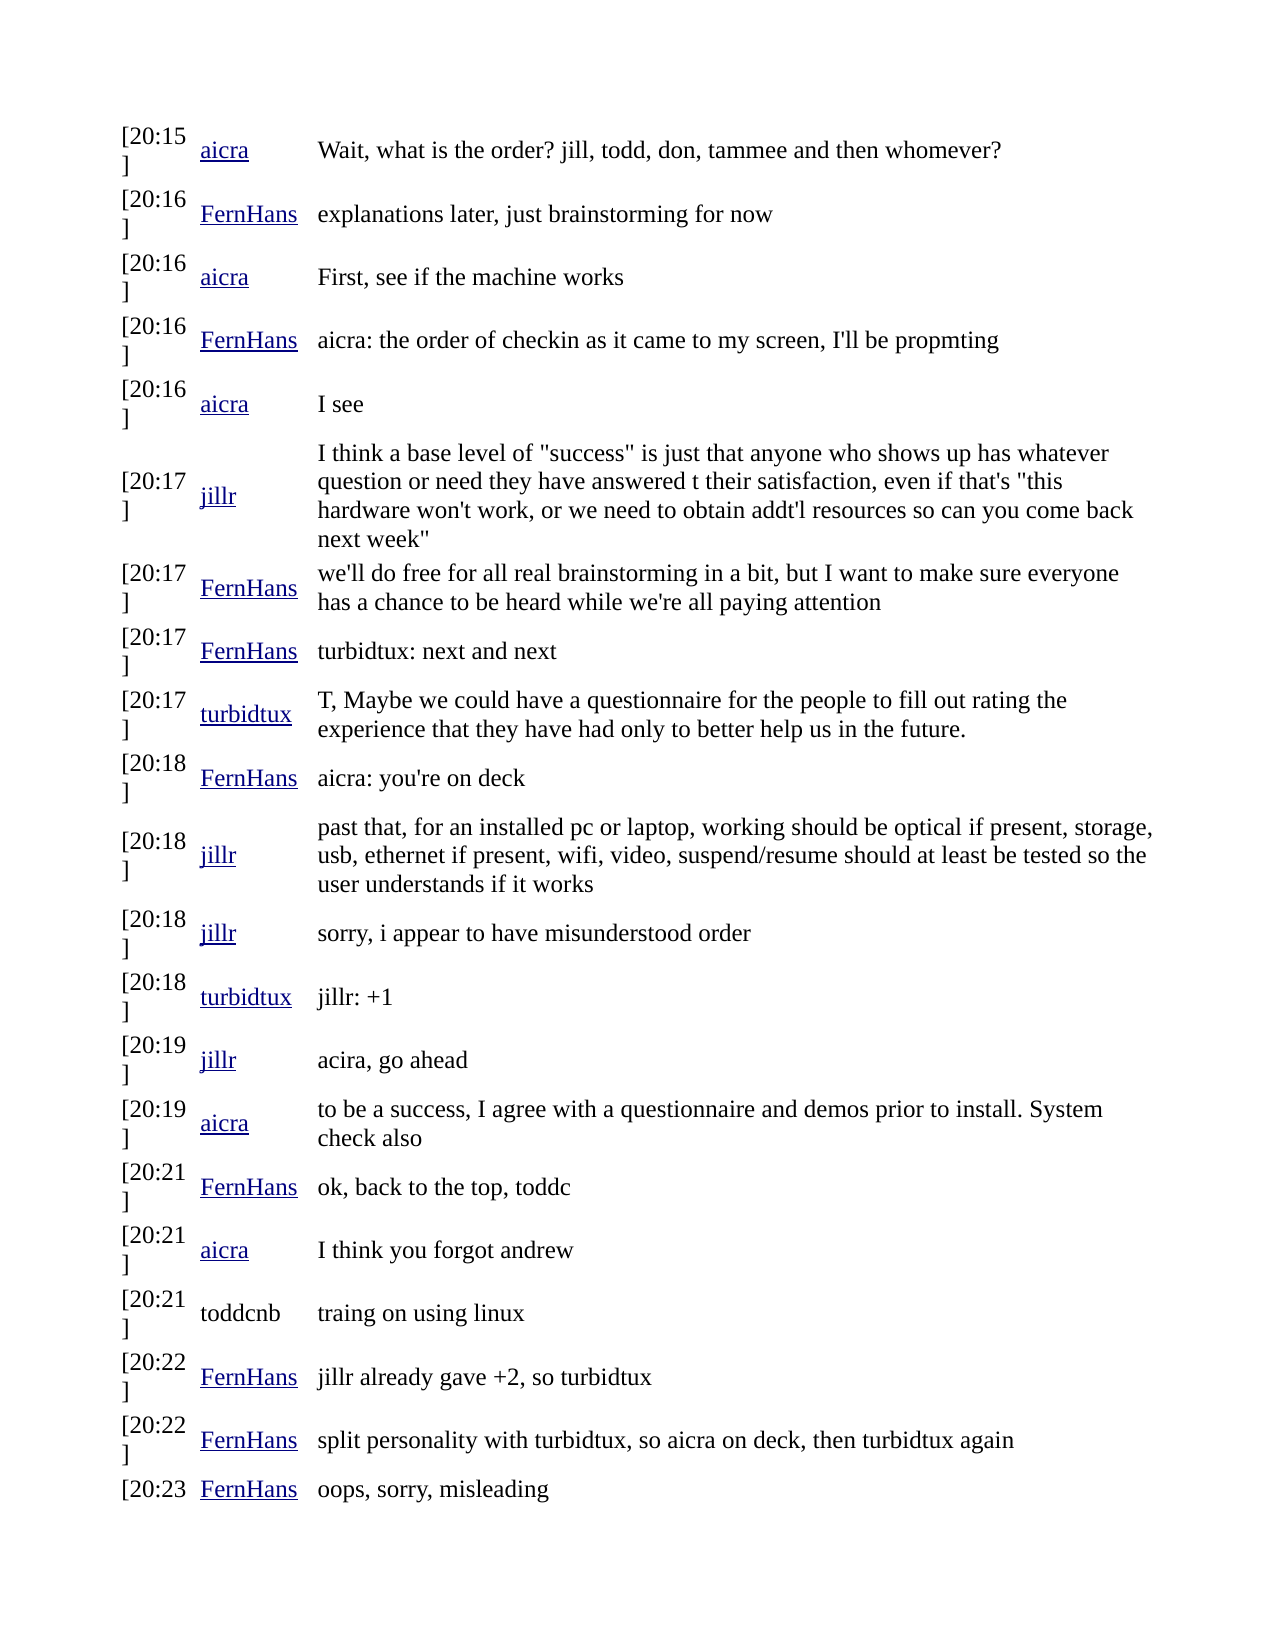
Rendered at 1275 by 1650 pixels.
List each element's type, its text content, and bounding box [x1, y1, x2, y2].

table_cell jillr [197, 1028, 314, 1091]
table_cell T, Maybe we could have a questionnaire for the people to fill out rating the experience that they have had only to better help us in the future. [314, 682, 1157, 746]
table_cell [20:16] [118, 371, 197, 435]
table_cell [20:18] [118, 964, 197, 1028]
table_cell FernHans [197, 619, 314, 682]
table_cell [20:18] [118, 746, 197, 809]
table_cell I think a base level of "success" is just that anyone who shows up has whatever question or need they have answered t their satisfaction, even if that's "this hardware won't work, or we need to obtain addt'l resources so can you come back next week" [314, 435, 1157, 556]
table_cell aicra [197, 118, 314, 181]
table_cell jillr already gave +2, so turbidtux [314, 1344, 1157, 1408]
table_cell Wait, what is the order? jill, todd, don, tammee and then whomever? [314, 118, 1157, 181]
table_cell FernHans [197, 1408, 314, 1471]
table_cell aicra [197, 1091, 314, 1154]
table_cell aicra [197, 371, 314, 435]
table_cell jillr: +1 [314, 964, 1157, 1028]
table_cell [20:17] [118, 556, 197, 619]
table_cell [20:21] [118, 1154, 197, 1218]
table_cell [20:15] [118, 118, 197, 181]
table_cell jillr [197, 809, 314, 901]
table_cell aicra [197, 245, 314, 308]
table_cell [20:21] [118, 1218, 197, 1281]
table_cell [20:18] [118, 809, 197, 901]
table_cell [20:22] [118, 1344, 197, 1408]
table_cell we'll do free for all real brainstorming in a bit, but I want to make sure everyone has a chance to be heard while we're all paying attention [314, 556, 1157, 619]
table_cell acira, go ahead [314, 1028, 1157, 1091]
table_cell [20:23 [118, 1471, 197, 1506]
table_cell jillr [197, 901, 314, 964]
table_cell [20:18] [118, 901, 197, 964]
table_cell First, see if the machine works [314, 245, 1157, 308]
table_cell [20:19] [118, 1091, 197, 1154]
table_cell to be a success, I agree with a questionnaire and demos prior to install. System check also [314, 1091, 1157, 1154]
table_cell split personality with turbidtux, so aicra on deck, then turbidtux again [314, 1408, 1157, 1471]
table_cell FernHans [197, 1344, 314, 1408]
table_cell toddcnb [197, 1281, 314, 1344]
table_cell ok, back to the top, toddc [314, 1154, 1157, 1218]
table_cell FernHans [197, 308, 314, 371]
table_cell [20:16] [118, 181, 197, 245]
table_cell FernHans [197, 746, 314, 809]
table_cell jillr [197, 435, 314, 556]
table_cell [20:17] [118, 682, 197, 746]
table_cell sorry, i appear to have misunderstood order [314, 901, 1157, 964]
table_cell [20:17] [118, 619, 197, 682]
table_cell turbidtux [197, 964, 314, 1028]
table_cell FernHans [197, 556, 314, 619]
table_cell [20:16] [118, 308, 197, 371]
table_cell turbidtux: next and next [314, 619, 1157, 682]
table_cell explanations later, just brainstorming for now [314, 181, 1157, 245]
table_cell [20:21] [118, 1281, 197, 1344]
table_cell aicra: you're on deck [314, 746, 1157, 809]
table_cell oops, sorry, misleading [314, 1471, 1157, 1506]
table_cell aicra: the order of checkin as it came to my screen, I'll be propmting [314, 308, 1157, 371]
table_cell I think you forgot andrew [314, 1218, 1157, 1281]
table_cell FernHans [197, 1471, 314, 1506]
table_cell [20:16] [118, 245, 197, 308]
table_cell [20:22] [118, 1408, 197, 1471]
table_cell aicra [197, 1218, 314, 1281]
table_cell [20:19] [118, 1028, 197, 1091]
table_cell traing on using linux [314, 1281, 1157, 1344]
table_cell I see [314, 371, 1157, 435]
table_cell [20:17] [118, 435, 197, 556]
table_cell FernHans [197, 181, 314, 245]
table_cell FernHans [197, 1154, 314, 1218]
table_cell past that, for an installed pc or laptop, working should be optical if present, storage, usb, ethernet if present, wifi, video, suspend/resume should at least be tested so the user understands if it works [314, 809, 1157, 901]
table_cell turbidtux [197, 682, 314, 746]
